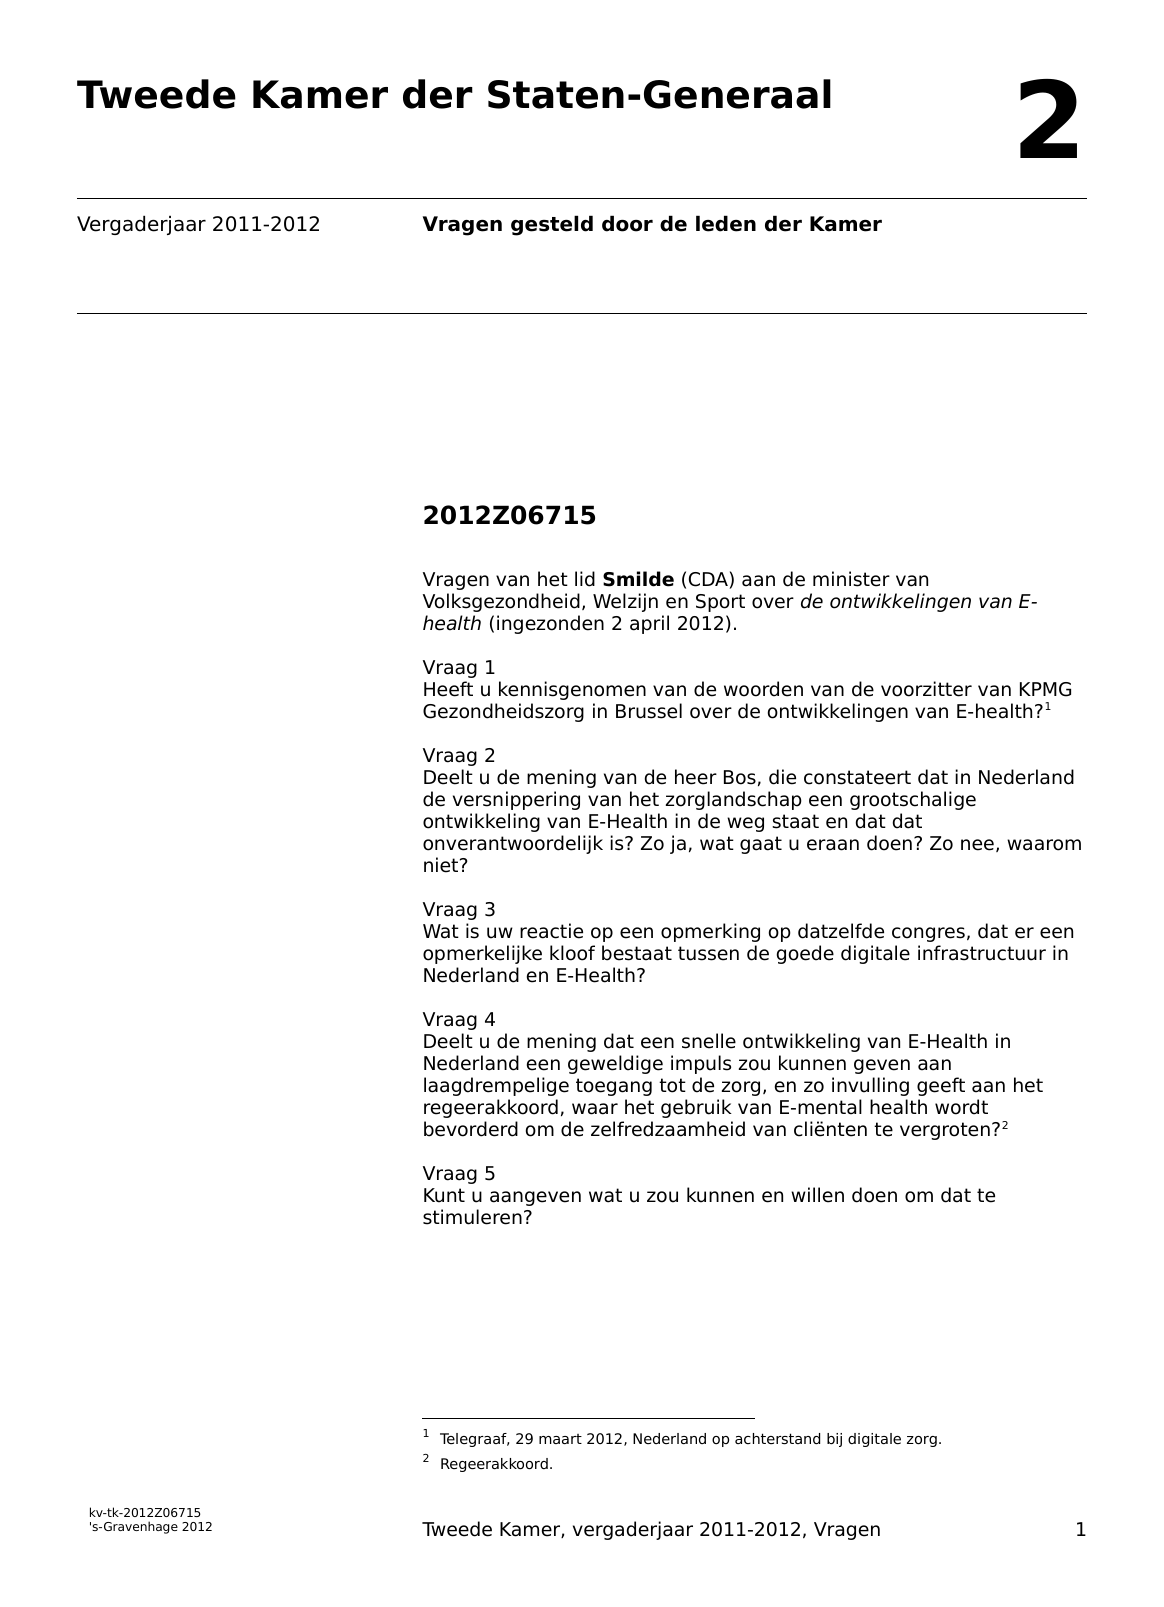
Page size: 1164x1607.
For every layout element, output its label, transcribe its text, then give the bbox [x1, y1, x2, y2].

text Vraag 2 [422, 745, 1087, 767]
table_header 2 [886, 59, 1087, 198]
text Vraag 5 [422, 1163, 1087, 1185]
text Regeerakkoord. [422, 1452, 1087, 1474]
table_cell Vragen gesteld door de leden der Kamer [422, 199, 1087, 313]
text Vraag 3 [422, 899, 1087, 921]
table_header Tweede Kamer der Staten-Generaal [77, 59, 886, 198]
text Telegraaf, 29 maart 2012, Nederland op achterstand bij digitale zorg. [422, 1427, 1087, 1449]
text kv-tk-2012Z06715 [88, 1506, 323, 1520]
text Heeft u kennisgenomen van de woorden van de voorzitter van KPMG Gezondheidszorg in Brussel over de ontwikkelingen van E-health? [422, 679, 1087, 723]
text Deelt u de mening van de heer Bos, die constateert dat in Nederland de versnippering van het zorglandschap een grootschalige ontwikkeling van E-Health in de weg staat en dat dat onverantwoordelijk is? Zo ja, wat gaat u eraan doen? Zo nee, waarom niet? [422, 767, 1087, 877]
table_cell Vergaderjaar 2011-2012 [77, 199, 422, 313]
text 2012Z06715 [422, 501, 1087, 531]
text Vragen van het lid Smilde (CDA) aan de minister van Volksgezondheid, Welzijn en Sport over de ontwikkelingen van E-health (ingezonden 2 april 2012). [422, 569, 1087, 635]
text Vraag 4 [422, 1009, 1087, 1031]
text Kunt u aangeven wat u zou kunnen en willen doen om dat te stimuleren? [422, 1185, 1087, 1229]
text 's-Gravenhage 2012 [88, 1520, 323, 1534]
text Vraag 1 [422, 657, 1087, 679]
text Wat is uw reactie op een opmerking op datzelfde congres, dat er een opmerkelijke kloof bestaat tussen de goede digitale infrastructuur in Nederland en E-Health? [422, 921, 1087, 987]
text Deelt u de mening dat een snelle ontwikkeling van E-Health in Nederland een geweldige impuls zou kunnen geven aan laagdrempelige toegang tot de zorg, en zo invulling geeft aan het regeerakkoord, waar het gebruik van E-mental health wordt bevorderd om de zelfredzaamheid van cliënten te vergroten? [422, 1031, 1087, 1141]
